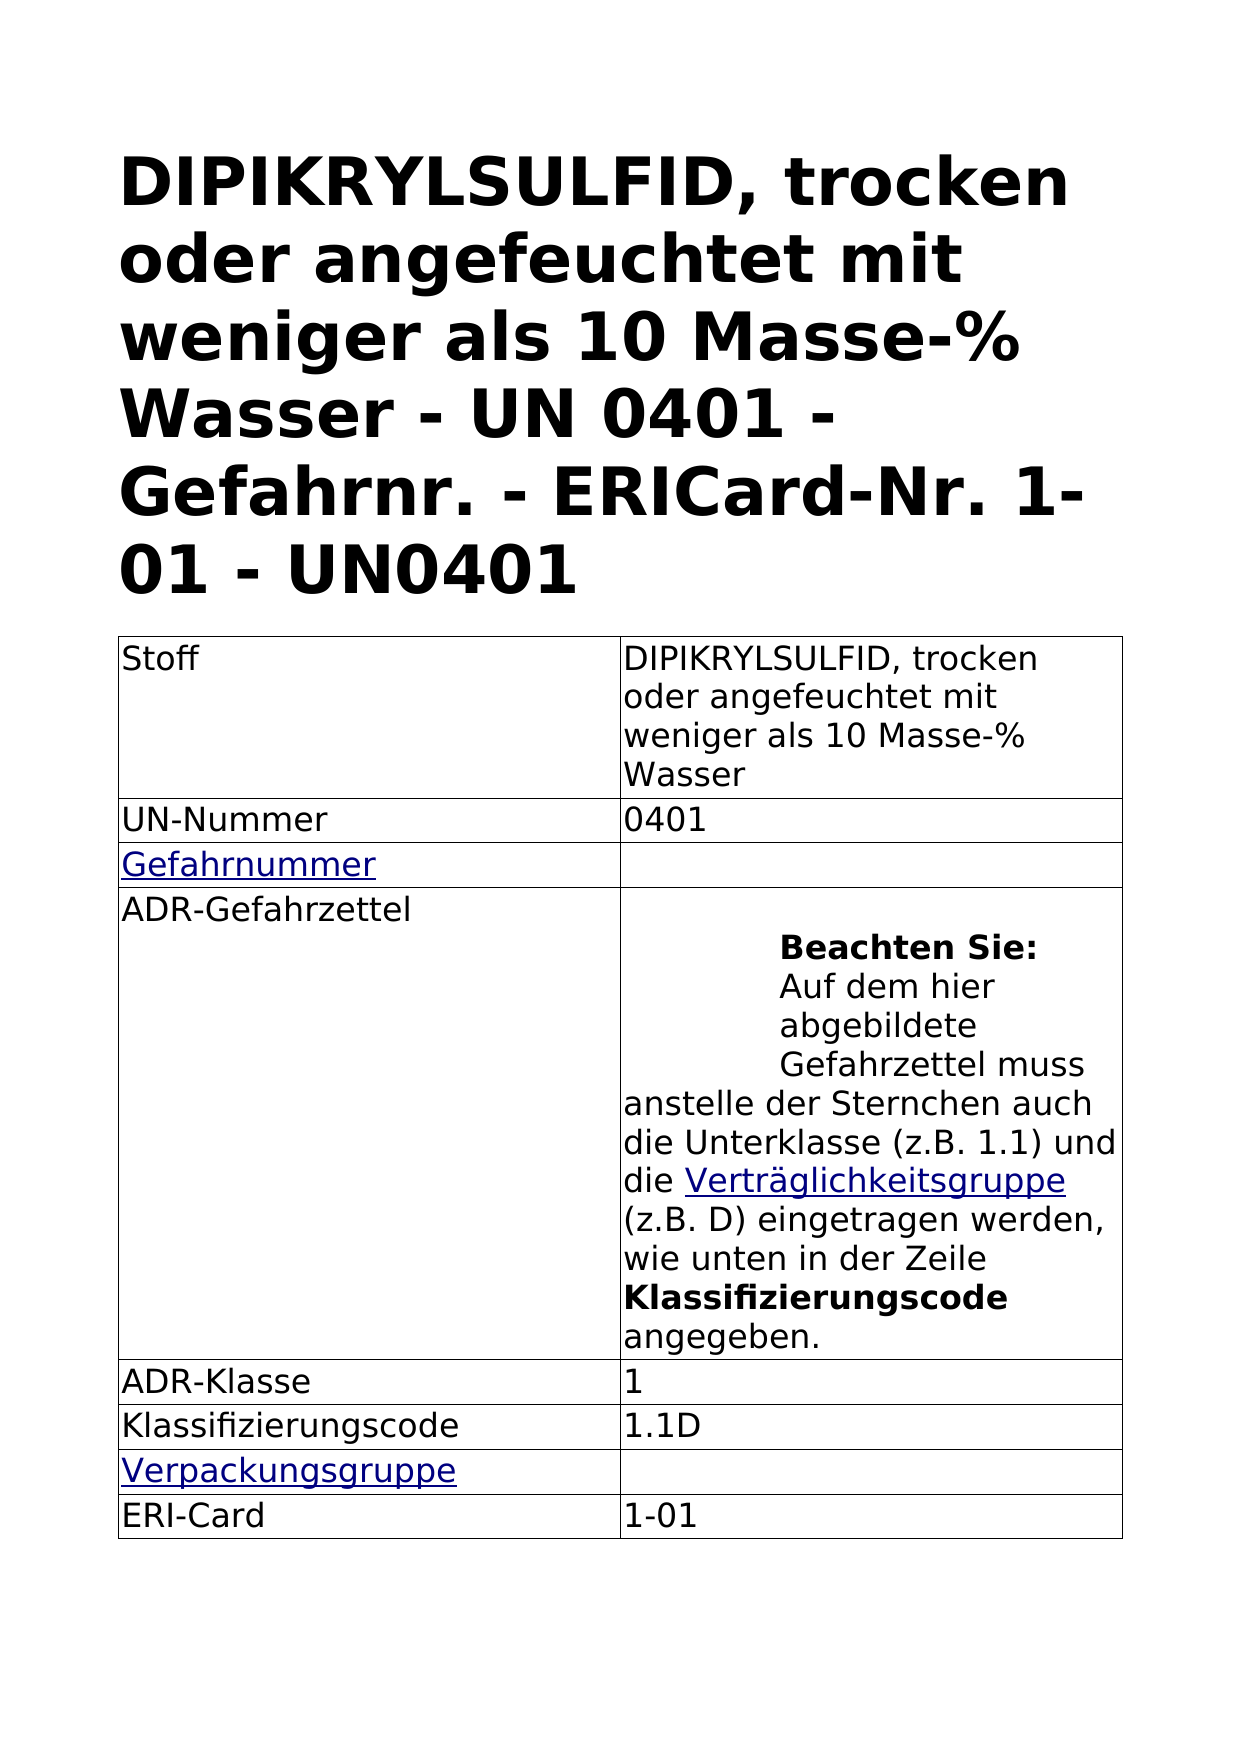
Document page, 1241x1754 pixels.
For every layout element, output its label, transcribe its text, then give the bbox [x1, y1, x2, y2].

table_cell ADR-Klasse [119, 1360, 620, 1404]
table_cell 1-01 [621, 1495, 1122, 1538]
table_cell [621, 1450, 1122, 1493]
table_cell 1 [621, 1360, 1122, 1404]
table_cell 0401 [621, 799, 1122, 842]
table_cell Beachten Sie: Auf dem hier abgebildete Gefahrzettel muss anstelle der Sternchen auch die Unterklasse (z.B. 1.1) und die Verträglichkeitsgruppe (z.B. D) eingetragen werden, wie unten in der Zeile Klassifizierungscode angegeben. [621, 888, 1122, 1359]
table_cell ADR-Gefahrzettel [119, 888, 620, 1359]
table_cell Gefahrnummer [119, 843, 620, 887]
table_header Stoff [119, 637, 620, 797]
table_cell Klassifizierungscode [119, 1405, 620, 1449]
table_cell [621, 843, 1122, 887]
table_cell 1.1D [621, 1405, 1122, 1449]
subtitle DIPIKRYLSULFID, trocken oder angefeuchtet mit weniger als 10 Masse-% Wasser - UN 0401 - Gefahrnr. - ERICard-Nr. 1-01 - UN0401 [118, 143, 1122, 609]
table_cell ERI-Card [119, 1495, 620, 1538]
table_cell UN-Nummer [119, 799, 620, 842]
table_cell Verpackungsgruppe [119, 1450, 620, 1493]
table_header DIPIKRYLSULFID, trocken oder angefeuchtet mit weniger als 10 Masse-% Wasser [621, 637, 1122, 797]
